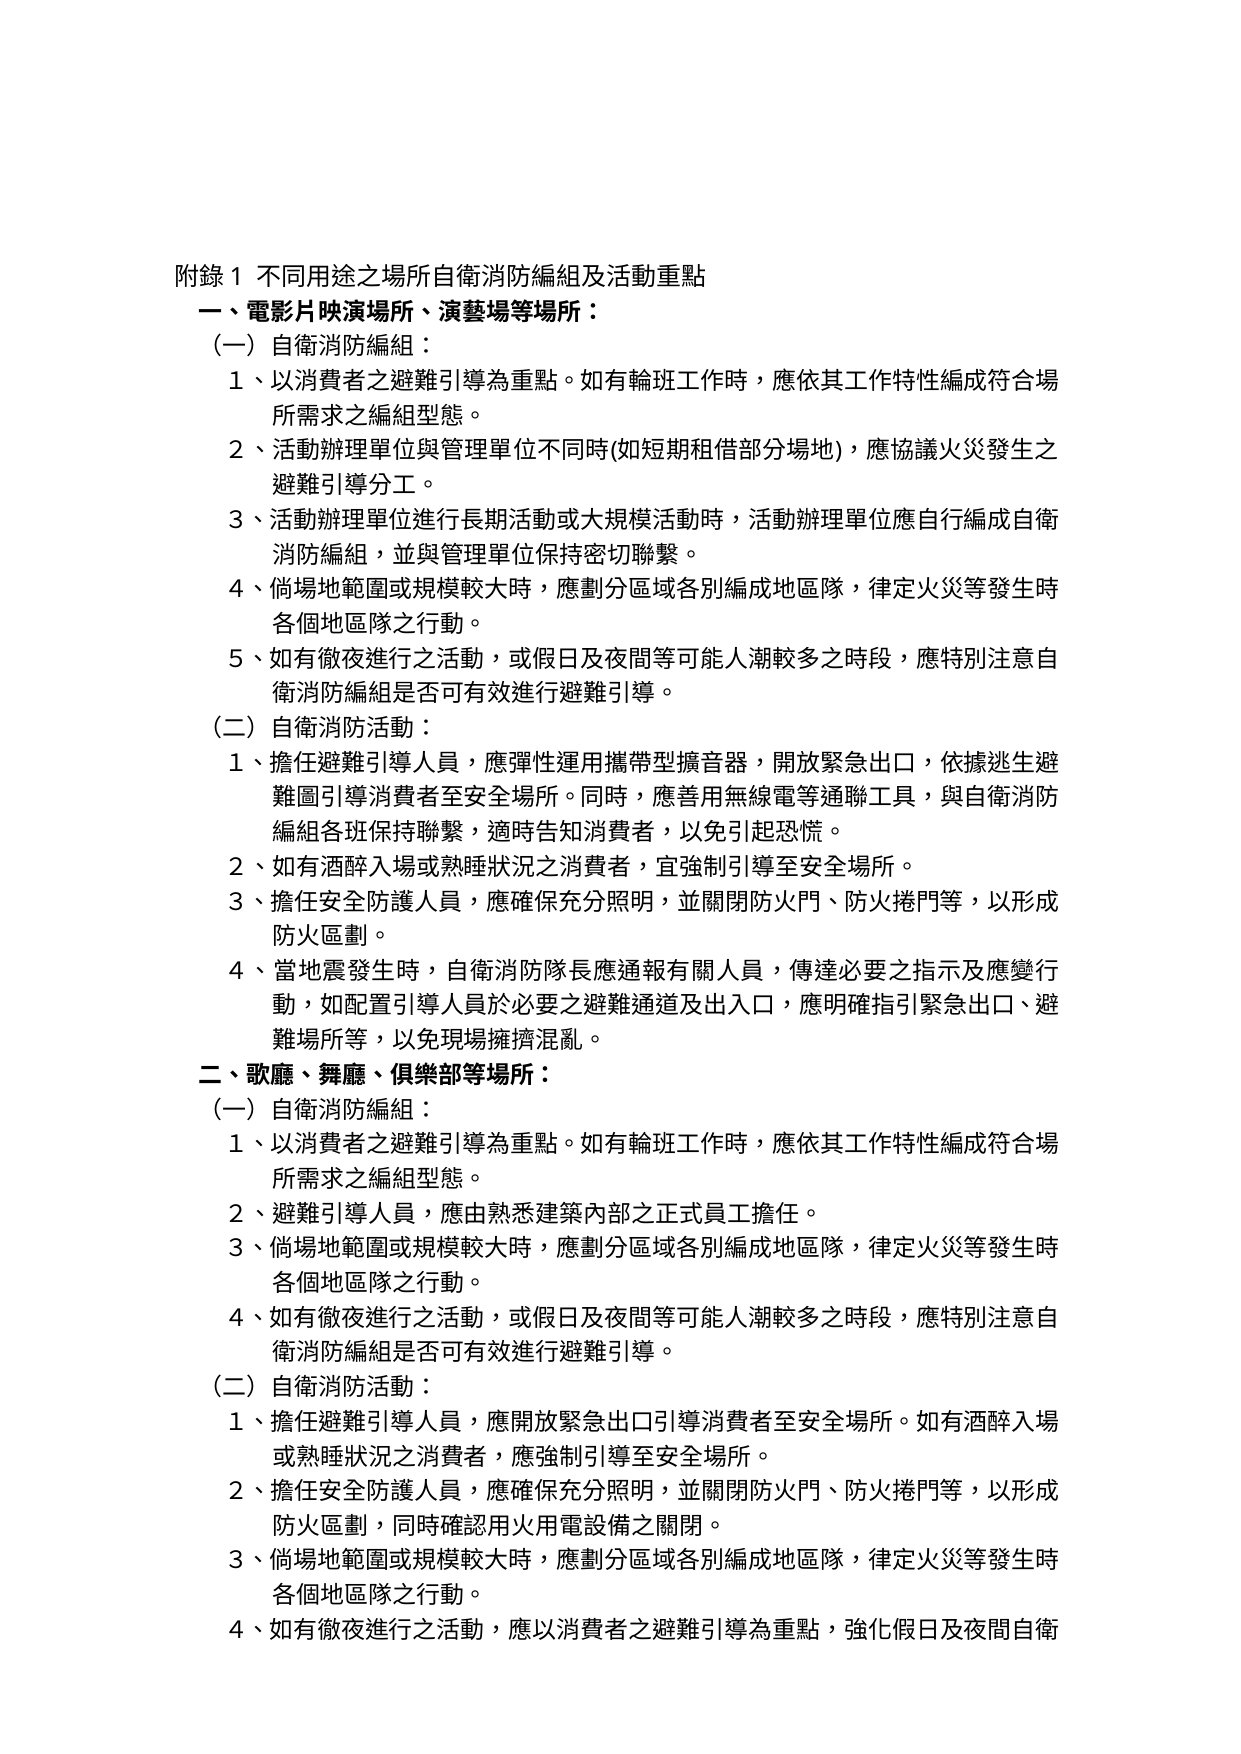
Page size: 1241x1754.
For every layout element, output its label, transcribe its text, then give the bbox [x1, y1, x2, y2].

text ３、擔任安全防護人員，應確保充分照明，並關閉防火門、防火捲門等，以形成防火區劃。 [224, 882, 1059, 951]
text １、擔任避難引導人員，應開放緊急出口引導消費者至安全場所。如有酒醉入場或熟睡狀況之消費者，應強制引導至安全場所。 [224, 1402, 1059, 1472]
text ２、如有酒醉入場或熟睡狀況之消費者，宜強制引導至安全場所。 [224, 847, 1059, 882]
text ４、倘場地範圍或規模較大時，應劃分區域各別編成地區隊，律定火災等發生時各個地區隊之行動。 [224, 570, 1059, 639]
subtitle 一、電影片映演場所、演藝場等場所： [174, 292, 1059, 327]
text ２、擔任安全防護人員，應確保充分照明，並關閉防火門、防火捲門等，以形成防火區劃，同時確認用火用電設備之關閉。 [224, 1472, 1059, 1541]
text （一）自衛消防編組： [174, 327, 1059, 362]
text 附錄1 不同用途之場所自衛消防編組及活動重點 [174, 256, 1059, 292]
text １、擔任避難引導人員，應彈性運用攜帶型擴音器，開放緊急出口，依據逃生避難圖引導消費者至安全場所。同時，應善用無線電等通聯工具，與自衛消防編組各班保持聯繫，適時告知消費者，以免引起恐慌。 [224, 743, 1059, 847]
subtitle 二、歌廳、舞廳、俱樂部等場所： [174, 1056, 1059, 1090]
text ３、倘場地範圍或規模較大時，應劃分區域各別編成地區隊，律定火災等發生時各個地區隊之行動。 [224, 1541, 1059, 1611]
text ４、如有徹夜進行之活動，或假日及夜間等可能人潮較多之時段，應特別注意自衛消防編組是否可有效進行避難引導。 [224, 1298, 1059, 1368]
text （一）自衛消防編組： [174, 1090, 1059, 1125]
text （二）自衛消防活動： [174, 1368, 1059, 1402]
text （二）自衛消防活動： [174, 709, 1059, 743]
text ３、活動辦理單位進行長期活動或大規模活動時，活動辦理單位應自行編成自衛消防編組，並與管理單位保持密切聯繫。 [224, 501, 1059, 570]
text １、以消費者之避難引導為重點。如有輪班工作時，應依其工作特性編成符合場所需求之編組型態。 [224, 362, 1059, 431]
text ４、當地震發生時，自衛消防隊長應通報有關人員，傳達必要之指示及應變行動，如配置引導人員於必要之避難通道及出入口，應明確指引緊急出口、避難場所等，以免現場擁擠混亂。 [224, 951, 1059, 1056]
text ２、避難引導人員，應由熟悉建築內部之正式員工擔任。 [224, 1194, 1059, 1229]
text ２、活動辦理單位與管理單位不同時(如短期租借部分場地)，應協議火災發生之避難引導分工。 [224, 431, 1059, 501]
text ５、如有徹夜進行之活動，或假日及夜間等可能人潮較多之時段，應特別注意自衛消防編組是否可有效進行避難引導。 [224, 639, 1059, 709]
text ３、倘場地範圍或規模較大時，應劃分區域各別編成地區隊，律定火災等發生時各個地區隊之行動。 [224, 1229, 1059, 1298]
text ４、如有徹夜進行之活動，應以消費者之避難引導為重點，強化假日及夜間自衛 [224, 1611, 1059, 1645]
text １、以消費者之避難引導為重點。如有輪班工作時，應依其工作特性編成符合場所需求之編組型態。 [224, 1125, 1059, 1194]
